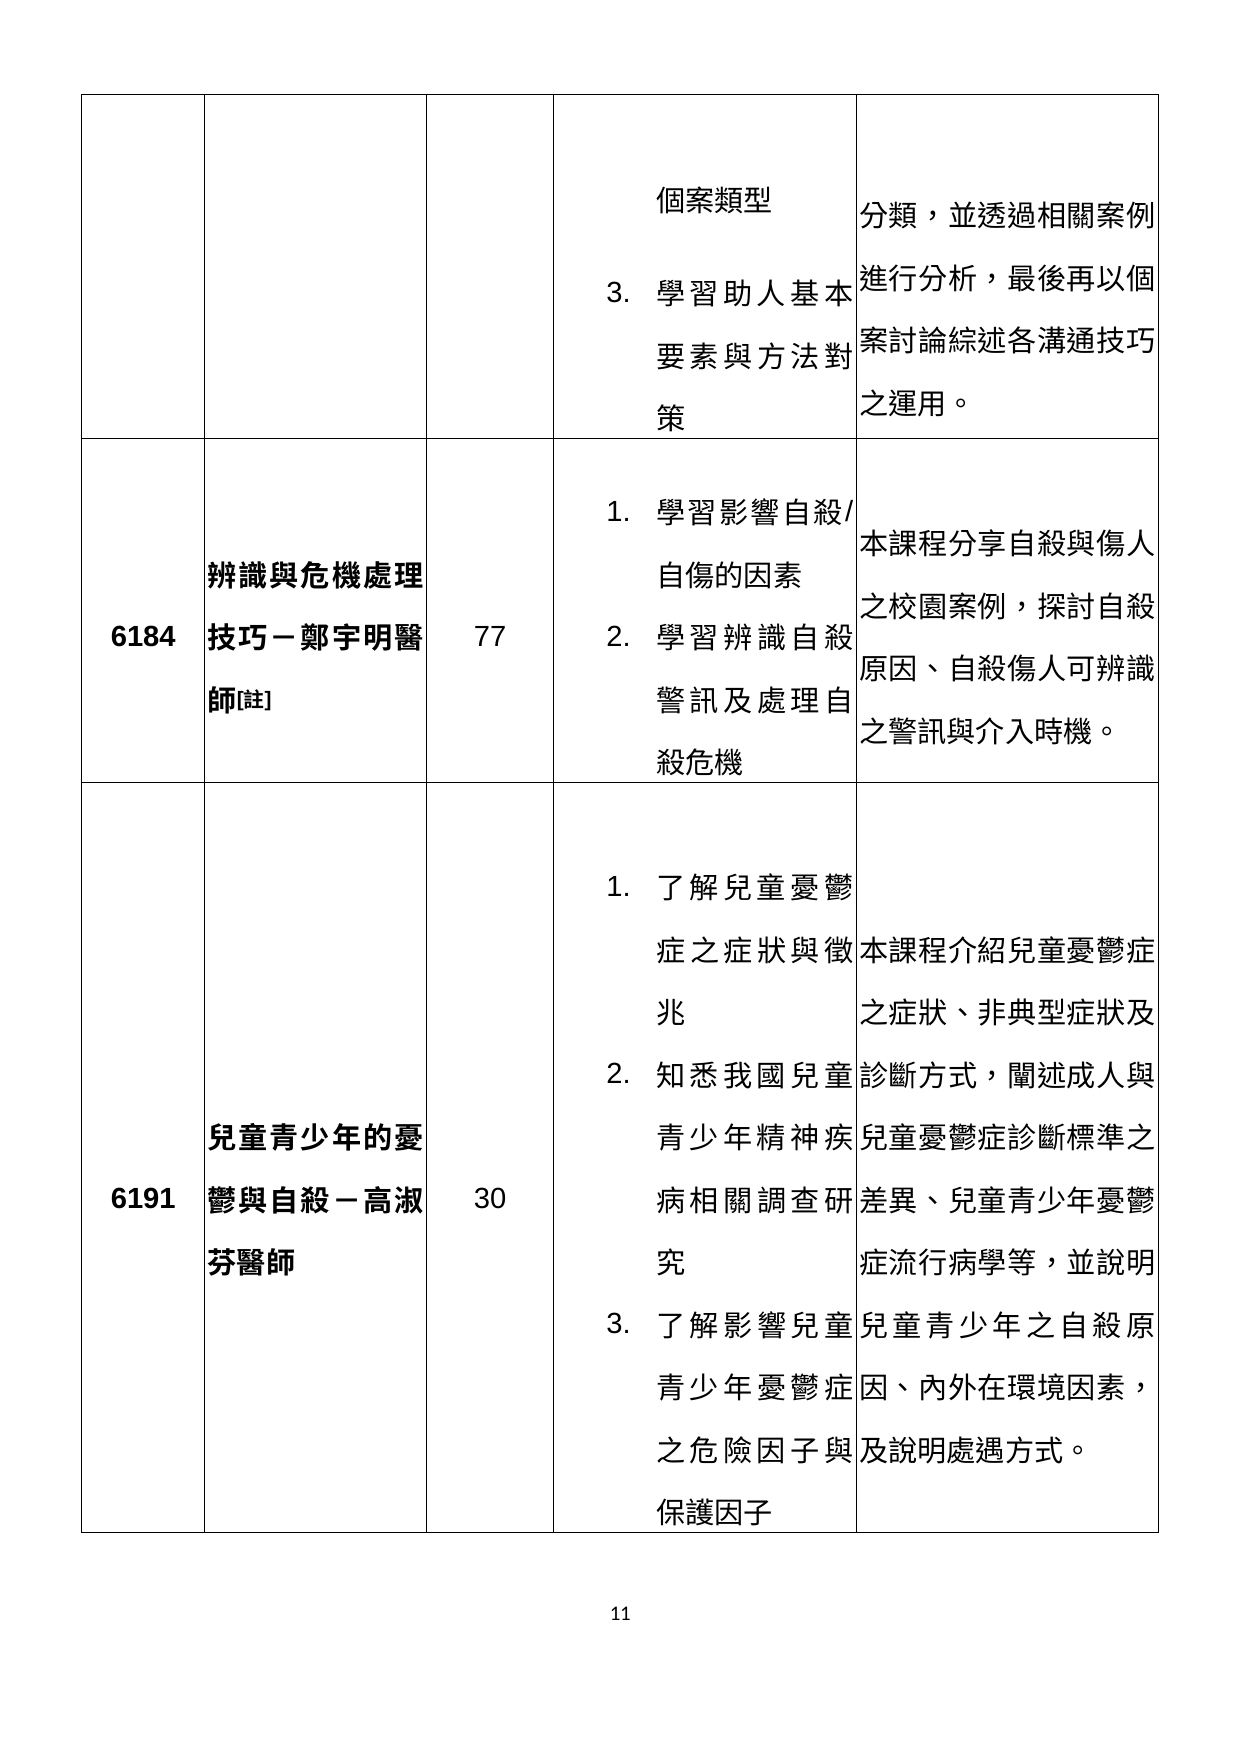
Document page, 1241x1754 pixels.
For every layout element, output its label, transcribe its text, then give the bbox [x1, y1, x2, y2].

table_cell 兒童青少年的憂鬱與自殺－高淑芬醫師 [205, 783, 426, 1532]
table_cell 了解語言與非語言溝通技巧 知悉各種困難個案類型 學習助人基本要素與方法對策 [554, 95, 856, 438]
table_cell [427, 95, 553, 438]
table_cell 分類，並透過相關案例進行分析，最後再以個案討論綜述各溝通技巧之運用。 [857, 95, 1158, 438]
table_cell 了解兒童憂鬱症之症狀與徵兆 知悉我國兒童青少年精神疾病相關調查研究 了解影響兒童青少年憂鬱症之危險因子與保護因子 [554, 783, 856, 1532]
table_cell [205, 95, 426, 438]
table_cell 本課程介紹兒童憂鬱症之症狀、非典型症狀及診斷方式，闡述成人與兒童憂鬱症診斷標準之差異、兒童青少年憂鬱症流行病學等，並說明兒童青少年之自殺原因、內外在環境因素，及說明處遇方式。 [857, 783, 1158, 1532]
table_cell 30 [427, 783, 553, 1532]
table_cell 本課程分享自殺與傷人之校園案例，探討自殺原因、自殺傷人可辨識之警訊與介入時機。 [857, 439, 1158, 782]
table_cell 6191 [82, 783, 204, 1532]
table_cell 學習影響自殺/自傷的因素 學習辨識自殺警訊及處理自殺危機 [554, 439, 856, 782]
table_cell [82, 95, 204, 438]
table_cell 辨識與危機處理技巧－鄭宇明醫師[註] [205, 439, 426, 782]
table_cell 77 [427, 439, 553, 782]
table_cell 6184 [82, 439, 204, 782]
